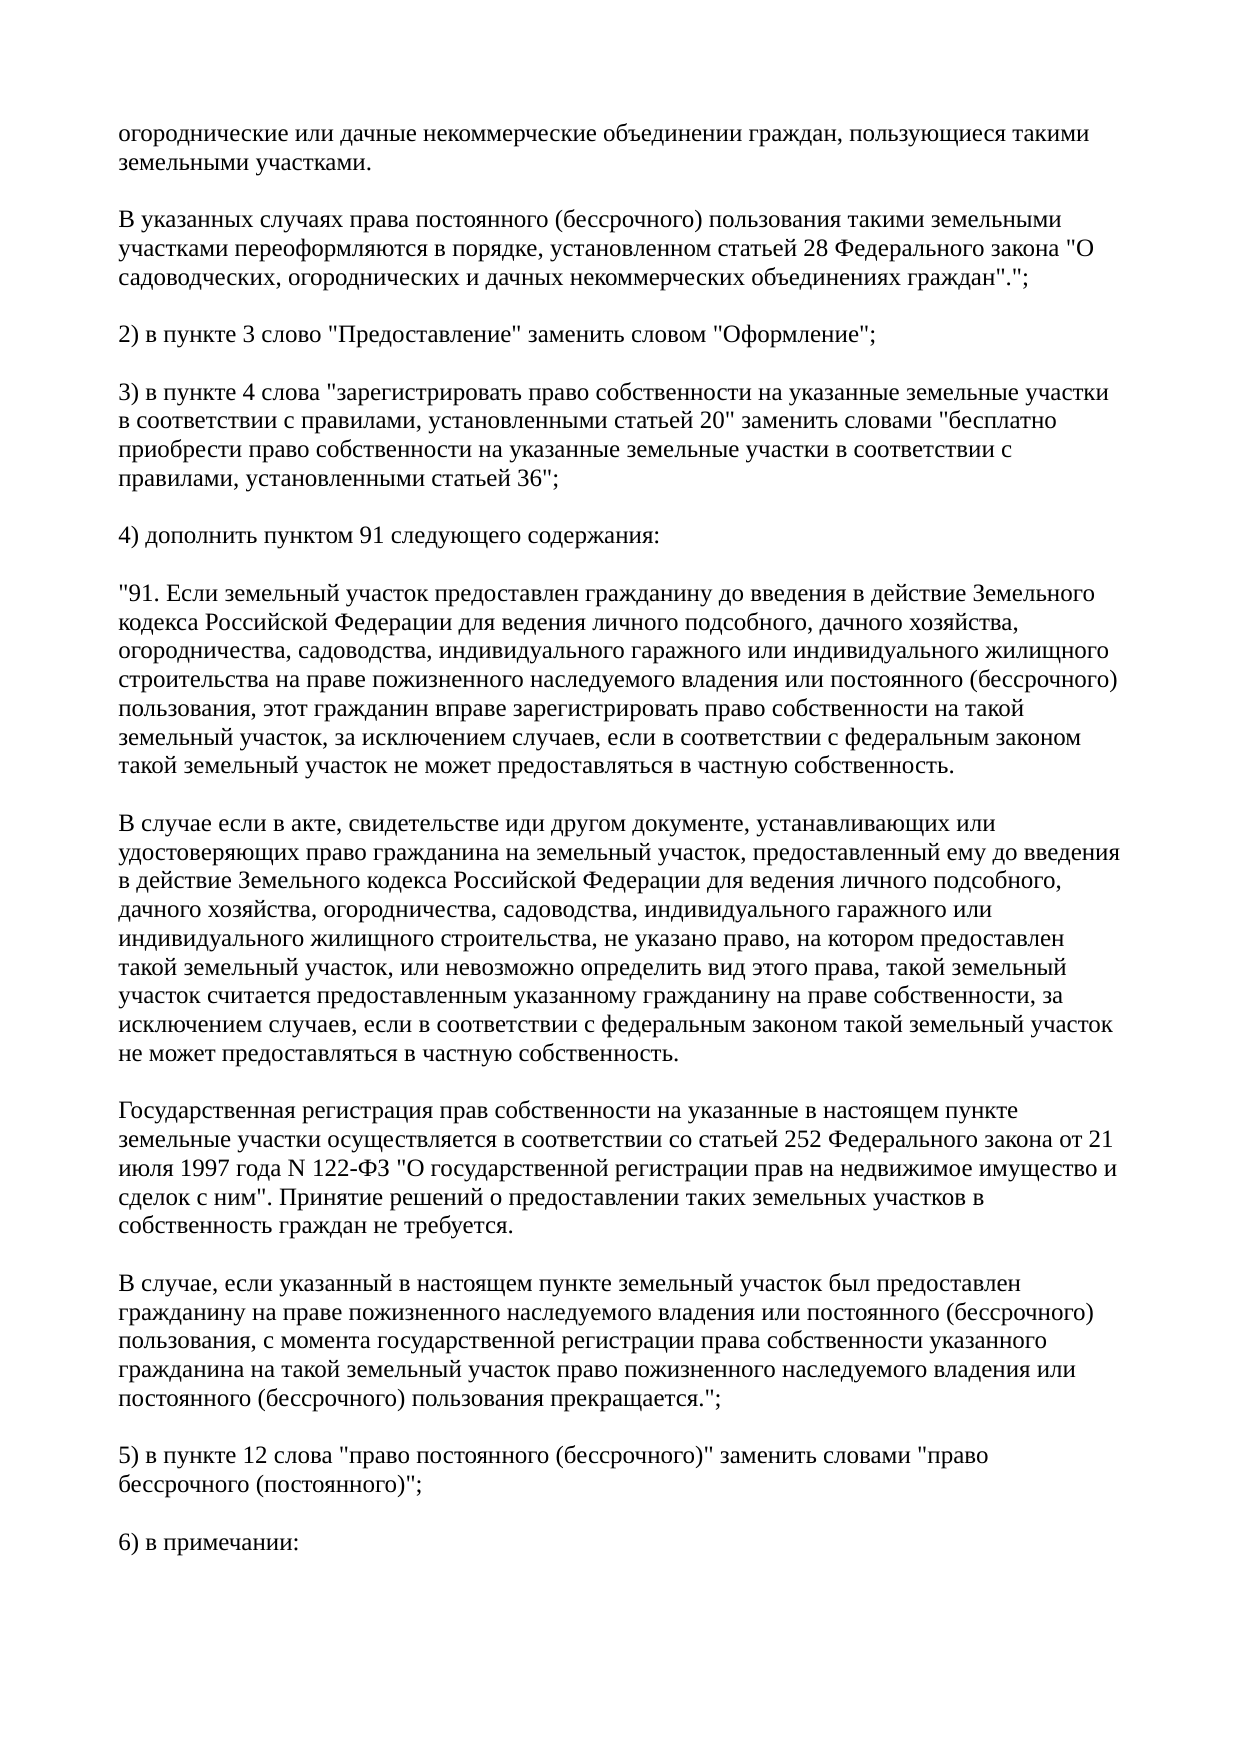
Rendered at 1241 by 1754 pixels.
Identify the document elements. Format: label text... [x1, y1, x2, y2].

text "91. Если земельный участок предоставлен гражданину до введения в действие Земельного кодекса Российской Федерации для ведения личного подсобного, дачного хозяйства, огородничества, садоводства, индивидуального гаражного или индивидуального жилищного строительства на праве пожизненного наследуемого владения или постоянного (бессрочного) пользования, этот гражданин вправе зарегистрировать право собственности на такой земельный участок, за исключением случаев, если в соответствии с федеральным законом такой земельный участок не может предоставляться в частную собственность. [118, 578, 1122, 779]
text В указанных случаях права постоянного (бессрочного) пользования такими земельными участками переоформляются в порядке, установленном статьей 28 Федерального закона "О садоводческих, огороднических и дачных некоммерческих объединениях граждан"."; [118, 204, 1122, 291]
text 2) в пункте 3 слово "Предоставление" заменить словом "Оформление"; [118, 319, 1122, 348]
text огороднические или дачные некоммерческие объединении граждан, пользующиеся такими земельными участками. [118, 118, 1122, 176]
text 4) дополнить пунктом 91 следующего содержания: [118, 521, 1122, 549]
text В случае если в акте, свидетельстве иди другом документе, устанавливающих или удостоверяющих право гражданина на земельный участок, предоставленный ему до введения в действие Земельного кодекса Российской Федерации для ведения личного подсобного, дачного хозяйства, огородничества, садоводства, индивидуального гаражного или индивидуального жилищного строительства, не указано право, на котором предоставлен такой земельный участок, или невозможно определить вид этого права, такой земельный участок считается предоставленным указанному гражданину на праве собственности, за исключением случаев, если в соответствии с федеральным законом такой земельный участок не может предоставляться в частную собственность. [118, 808, 1122, 1067]
text 3) в пункте 4 слова "зарегистрировать право собственности на указанные земельные участки в соответствии с правилами, установленными статьей 20" заменить словами "бесплатно приобрести право собственности на указанные земельные участки в соответствии с правилами, установленными статьей 36"; [118, 377, 1122, 492]
text 6) в примечании: [118, 1527, 1122, 1556]
text В случае, если указанный в настоящем пункте земельный участок был предоставлен гражданину на праве пожизненного наследуемого владения или постоянного (бессрочного) пользования, с момента государственной регистрации права собственности указанного гражданина на такой земельный участок право пожизненного наследуемого владения или постоянного (бессрочного) пользования прекращается."; [118, 1268, 1122, 1412]
text 5) в пункте 12 слова "право постоянного (бессрочного)" заменить словами "право бессрочного (постоянного)"; [118, 1441, 1122, 1498]
text Государственная регистрация прав собственности на указанные в настоящем пункте земельные участки осуществляется в соответствии со статьей 252 Федерального закона от 21 июля 1997 года N 122-ФЗ "О государственной регистрации прав на недвижимое имущество и сделок с ним". Принятие решений о предоставлении таких земельных участков в собственность граждан не требуется. [118, 1096, 1122, 1239]
